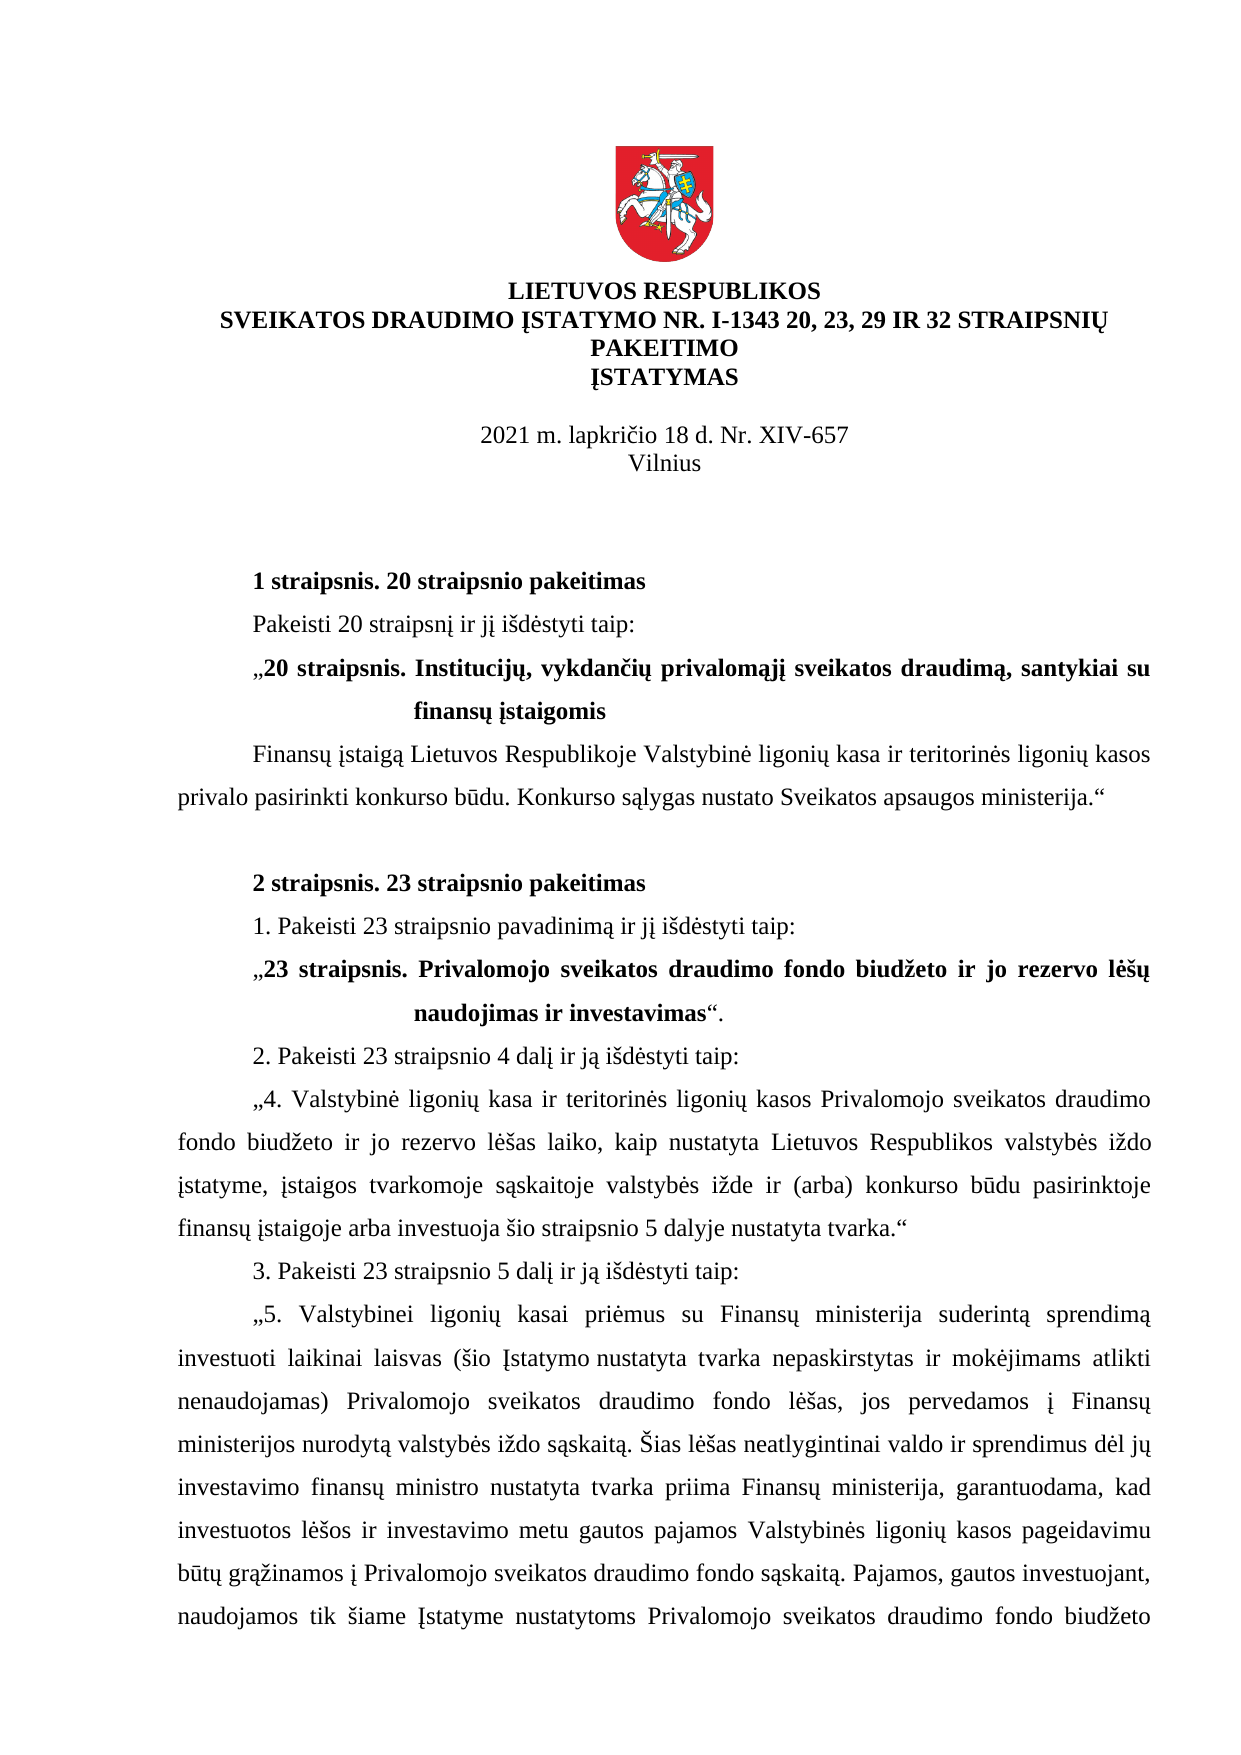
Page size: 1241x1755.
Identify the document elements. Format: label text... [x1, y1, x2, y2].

text 2021 m. lapkričio 18 d. Nr. XIV-657 [177, 420, 1152, 448]
text „5. Valstybinei ligonių kasai priėmus su Finansų ministerija suderintą sprendimą investuoti laikinai laisvas (šio Įstatymo nustatyta tvarka nepaskirstytas ir mokėjimams atlikti nenaudojamas) Privalomojo sveikatos draudimo fondo lėšas, jos pervedamos į Finansų ministerijos nurodytą valstybės iždo sąskaitą. Šias lėšas neatlygintinai valdo ir sprendimus dėl jų investavimo finansų ministro nustatyta tvarka priima Finansų ministerija, garantuodama, kad investuotos lėšos ir investavimo metu gautos pajamos Valstybinės ligonių kasos pageidavimu būtų grąžinamos į Privalomojo sveikatos draudimo fondo sąskaitą. Pajamos, gautos investuojant, naudojamos tik šiame Įstatyme nustatytoms Privalomojo sveikatos draudimo fondo biudžeto [177, 1299, 1152, 1630]
text Pakeisti 20 straipsnį ir jį išdėstyti taip: [177, 609, 1152, 638]
text 3. Pakeisti 23 straipsnio 5 dalį ir ją išdėstyti taip: [177, 1256, 1152, 1285]
text 2 straipsnis. 23 straipsnio pakeitimas [177, 868, 1152, 897]
text Vilnius [177, 448, 1152, 477]
text 2. Pakeisti 23 straipsnio 4 dalį ir ją išdėstyti taip: [177, 1041, 1152, 1069]
text LIETUVOS RESPUBLIKOS [177, 276, 1152, 305]
text SVEIKATOS DRAUDIMO ĮSTATYMO NR. I-1343 20, 23, 29 IR 32 STRAIPSNIŲ PAKEITIMO [177, 305, 1152, 362]
text „23 straipsnis. Privalomojo sveikatos draudimo fondo biudžeto ir jo rezervo lėšų naudojimas ir investavimas“. [252, 954, 1152, 1026]
text 1 straipsnis. 20 straipsnio pakeitimas [177, 566, 1152, 595]
text ĮSTATYMAS [177, 362, 1152, 391]
text 1. Pakeisti 23 straipsnio pavadinimą ir jį išdėstyti taip: [177, 911, 1152, 940]
text „20 straipsnis. Institucijų, vykdančių privalomąjį sveikatos draudimą, santykiai su finansų įstaigomis [252, 653, 1152, 724]
text Finansų įstaigą Lietuvos Respublikoje Valstybinė ligonių kasa ir teritorinės ligonių kasos privalo pasirinkti konkurso būdu. Konkurso sąlygas nustato Sveikatos apsaugos ministerija.“ [177, 739, 1152, 811]
text „4. Valstybinė ligonių kasa ir teritorinės ligonių kasos Privalomojo sveikatos draudimo fondo biudžeto ir jo rezervo lėšas laiko, kaip nustatyta Lietuvos Respublikos valstybės iždo įstatyme, įstaigos tvarkomoje sąskaitoje valstybės ižde ir (arba) konkurso būdu pasirinktoje finansų įstaigoje arba investuoja šio straipsnio 5 dalyje nustatyta tvarka.“ [177, 1084, 1152, 1242]
